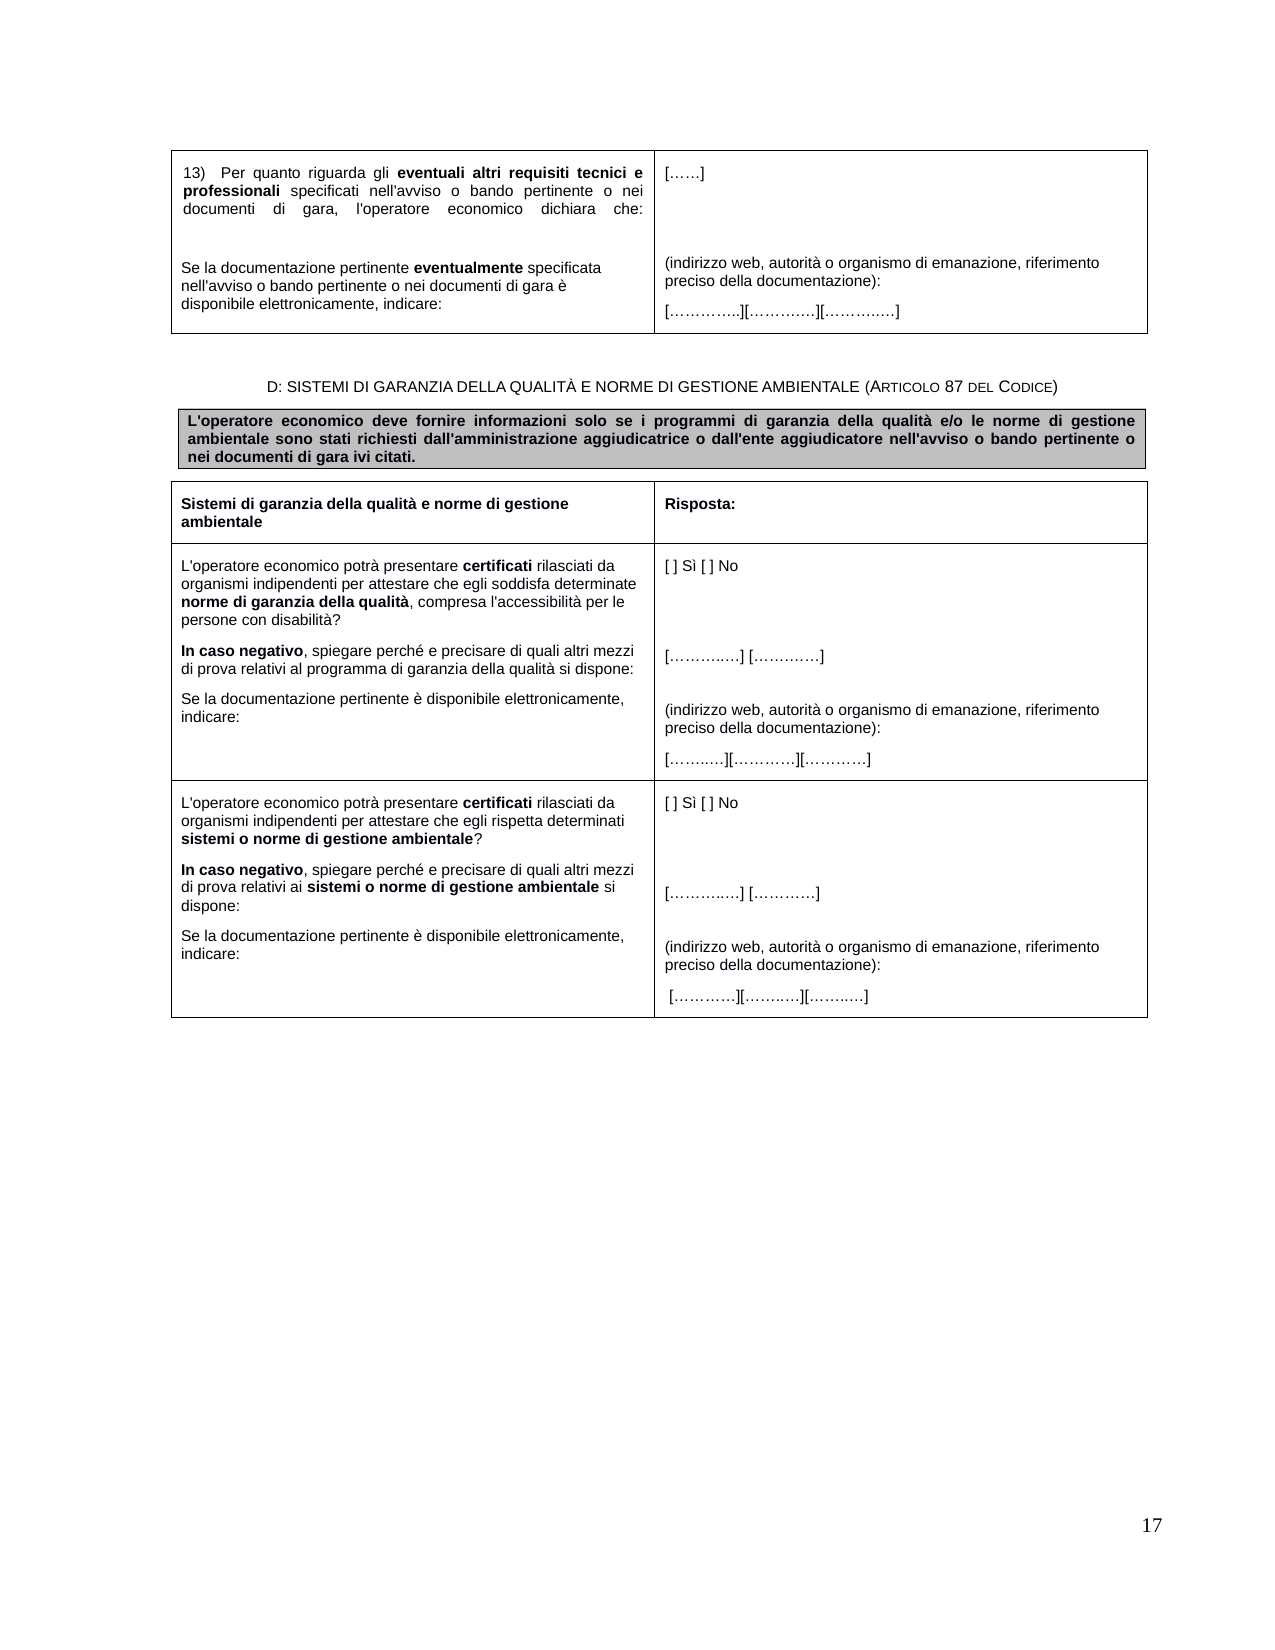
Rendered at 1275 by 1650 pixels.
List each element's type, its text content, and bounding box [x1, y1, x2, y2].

title D: SISTEMI di garanzia della qualità e norme di gestione ambientale (Articolo 87 del Codice) [187, 377, 1137, 396]
table_cell [ ] Sì [ ] No [………..…] […….……] (indirizzo web, autorità o organismo di emanazione, riferimento preciso della documentazione): [……..…][…………][…………] [655, 544, 1147, 780]
table_header Risposta: [655, 482, 1147, 543]
text L'operatore economico deve fornire informazioni solo se i programmi di garanzia della qualità e/o le norme di gestione ambientale sono stati richiesti dall'amministrazione aggiudicatrice o dall'ente aggiudicatore nell'avviso o bando pertinente o nei documenti di gara ivi citati. [179, 410, 1145, 468]
table_cell L'operatore economico potrà presentare certificati rilasciati da organismi indipendenti per attestare che egli rispetta determinati sistemi o norme di gestione ambientale? In caso negativo, spiegare perché e precisare di quali altri mezzi di prova relativi ai sistemi o norme di gestione ambientale si dispone: Se la documentazione pertinente è disponibile elettronicamente, indicare: [172, 781, 654, 1017]
table_header Sistemi di garanzia della qualità e norme di gestione ambientale [172, 482, 654, 543]
table_cell 13) Per quanto riguarda gli eventuali altri requisiti tecnici e professionali specificati nell'avviso o bando pertinente o nei documenti di gara, l'operatore economico dichiara che: Se la documentazione pertinente eventualmente specificata nell'avviso o bando pertinente o nei documenti di gara è disponibile elettronicamente, indicare: [172, 151, 654, 333]
table_cell [ ] Sì [ ] No [………..…] […………] (indirizzo web, autorità o organismo di emanazione, riferimento preciso della documentazione): […………][……..…][……..…] [655, 781, 1147, 1017]
table_cell L'operatore economico potrà presentare certificati rilasciati da organismi indipendenti per attestare che egli soddisfa determinate norme di garanzia della qualità, compresa l'accessibilità per le persone con disabilità? In caso negativo, spiegare perché e precisare di quali altri mezzi di prova relativi al programma di garanzia della qualità si dispone: Se la documentazione pertinente è disponibile elettronicamente, indicare: [172, 544, 654, 780]
table_cell [……] (indirizzo web, autorità o organismo di emanazione, riferimento preciso della documentazione): […………..][……….…][………..…] [655, 151, 1147, 333]
